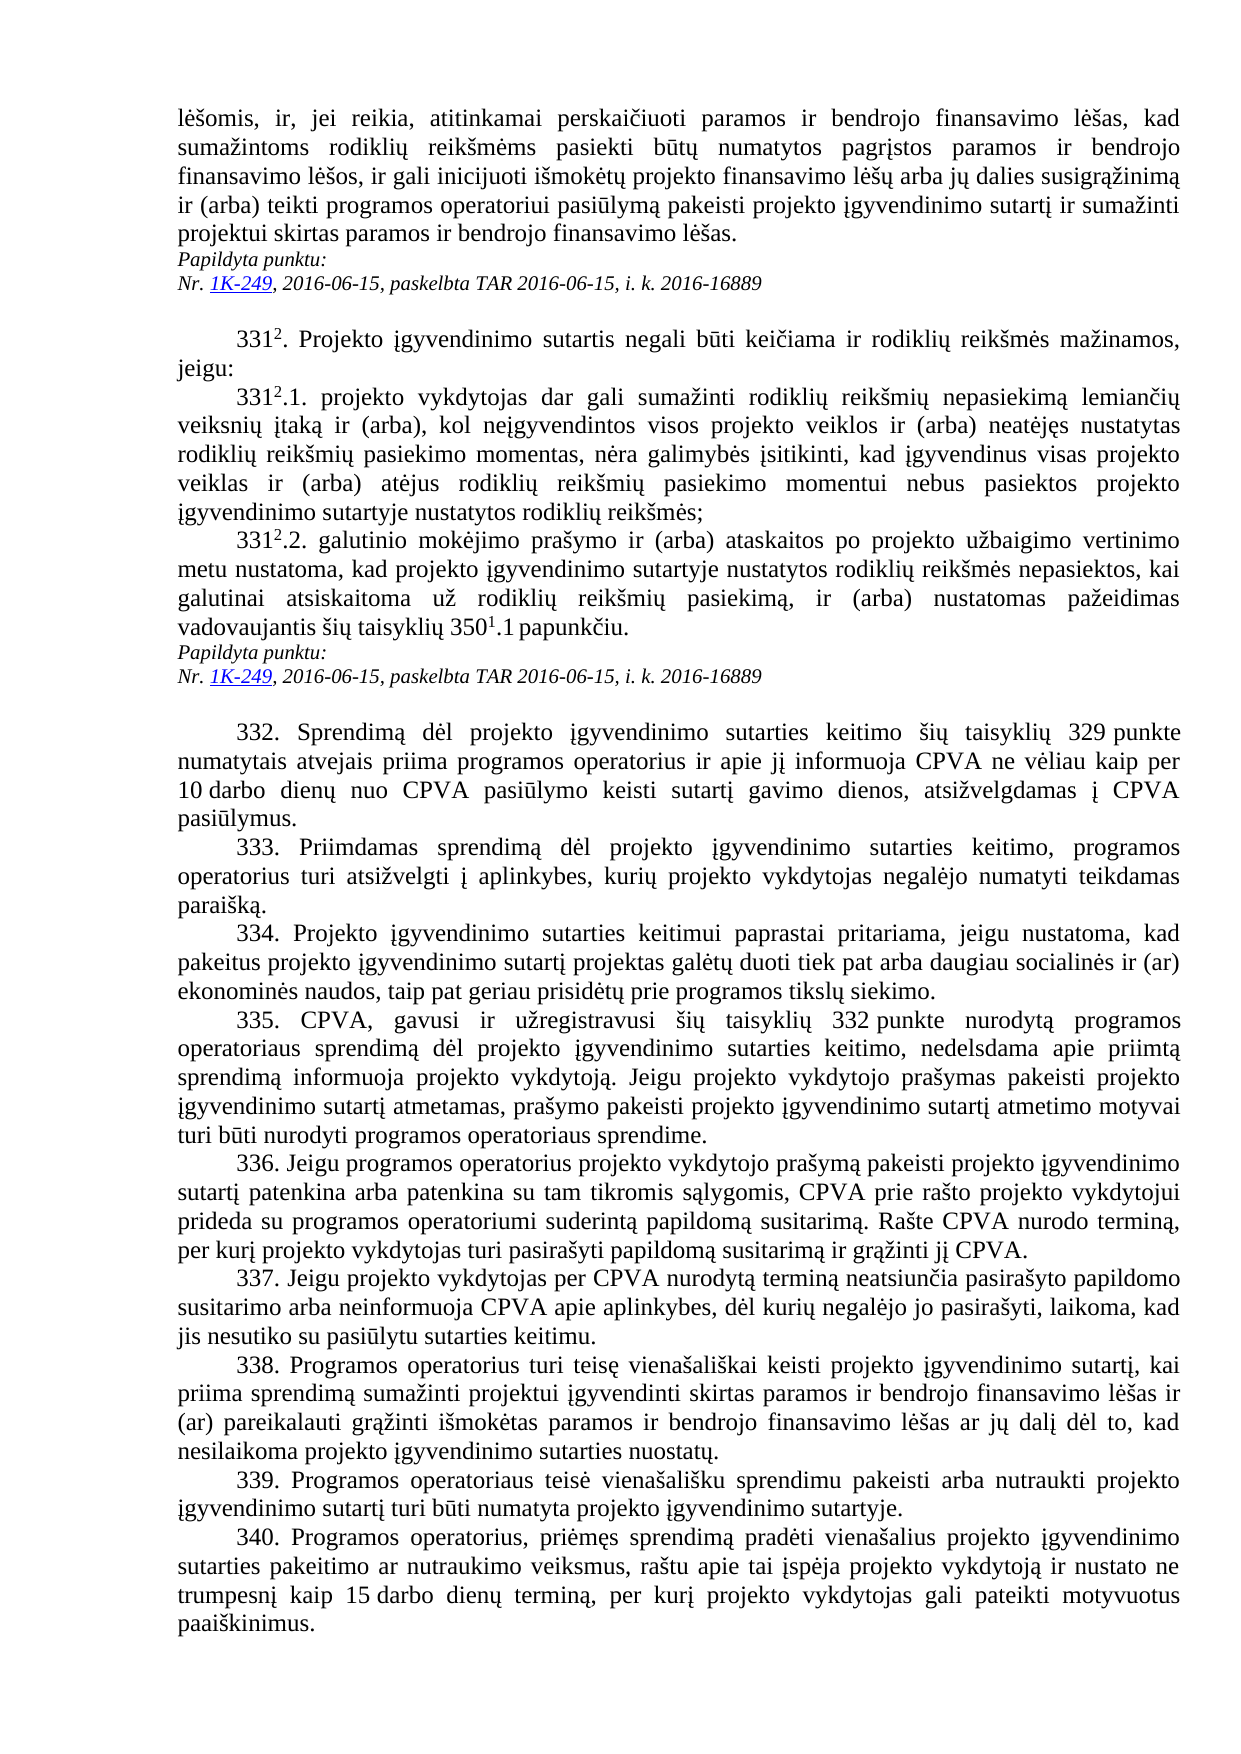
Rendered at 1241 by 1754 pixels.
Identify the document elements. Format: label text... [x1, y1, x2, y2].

text 3312.1. projekto vykdytojas dar gali sumažinti rodiklių reikšmių nepasiekimą lemiančių veiksnių įtaką ir (arba), kol neįgyvendintos visos projekto veiklos ir (arba) neatėjęs nustatytas rodiklių reikšmių pasiekimo momentas, nėra galimybės įsitikinti, kad įgyvendinus visas projekto veiklas ir (arba) atėjus rodiklių reikšmių pasiekimo momentui nebus pasiektos projekto įgyvendinimo sutartyje nustatytos rodiklių reikšmės; [177, 382, 1181, 525]
text 3312. Projekto įgyvendinimo sutartis negali būti keičiama ir rodiklių reikšmės mažinamos, jeigu: [177, 324, 1181, 382]
text 3312.2. galutinio mokėjimo prašymo ir (arba) ataskaitos po projekto užbaigimo vertinimo metu nustatoma, kad projekto įgyvendinimo sutartyje nustatytos rodiklių reikšmės nepasiektos, kai galutinai atsiskaitoma už rodiklių reikšmių pasiekimą, ir (arba) nustatomas pažeidimas vadovaujantis šių taisyklių 3501.1 papunkčiu. [177, 525, 1181, 640]
text 338. Programos operatorius turi teisę vienašališkai keisti projekto įgyvendinimo sutartį, kai priima sprendimą sumažinti projektui įgyvendinti skirtas paramos ir bendrojo finansavimo lėšas ir (ar) pareikalauti grąžinti išmokėtas paramos ir bendrojo finansavimo lėšas ar jų dalį dėl to, kad nesilaikoma projekto įgyvendinimo sutarties nuostatų. [177, 1350, 1181, 1465]
text Papildyta punktu: [177, 247, 1181, 271]
text Nr. 1K-249, 2016-06-15, paskelbta TAR 2016-06-15, i. k. 2016-16889 [177, 664, 1181, 688]
text Papildyta punktu: [177, 640, 1181, 664]
text lėšomis, ir, jei reikia, atitinkamai perskaičiuoti paramos ir bendrojo finansavimo lėšas, kad sumažintoms rodiklių reikšmėms pasiekti būtų numatytos pagrįstos paramos ir bendrojo finansavimo lėšos, ir gali inicijuoti išmokėtų projekto finansavimo lėšų arba jų dalies susigrąžinimą ir (arba) teikti programos operatoriui pasiūlymą pakeisti projekto įgyvendinimo sutartį ir sumažinti projektui skirtas paramos ir bendrojo finansavimo lėšas. [177, 103, 1181, 247]
text 340. Programos operatorius, priėmęs sprendimą pradėti vienašalius projekto įgyvendinimo sutarties pakeitimo ar nutraukimo veiksmus, raštu apie tai įspėja projekto vykdytoją ir nustato ne trumpesnį kaip 15 darbo dienų terminą, per kurį projekto vykdytojas gali pateikti motyvuotus paaiškinimus. [177, 1522, 1181, 1637]
text 332. Sprendimą dėl projekto įgyvendinimo sutarties keitimo šių taisyklių 329 punkte numatytais atvejais priima programos operatorius ir apie jį informuoja CPVA ne vėliau kaip per 10 darbo dienų nuo CPVA pasiūlymo keisti sutartį gavimo dienos, atsižvelgdamas į CPVA pasiūlymus. [177, 717, 1181, 832]
text 334. Projekto įgyvendinimo sutarties keitimui paprastai pritariama, jeigu nustatoma, kad pakeitus projekto įgyvendinimo sutartį projektas galėtų duoti tiek pat arba daugiau socialinės ir (ar) ekonominės naudos, taip pat geriau prisidėtų prie programos tikslų siekimo. [177, 918, 1181, 1005]
text 337. Jeigu projekto vykdytojas per CPVA nurodytą terminą neatsiunčia pasirašyto papildomo susitarimo arba neinformuoja CPVA apie aplinkybes, dėl kurių negalėjo jo pasirašyti, laikoma, kad jis nesutiko su pasiūlytu sutarties keitimu. [177, 1263, 1181, 1350]
text 336. Jeigu programos operatorius projekto vykdytojo prašymą pakeisti projekto įgyvendinimo sutartį patenkina arba patenkina su tam tikromis sąlygomis, CPVA prie rašto projekto vykdytojui prideda su programos operatoriumi suderintą papildomą susitarimą. Rašte CPVA nurodo terminą, per kurį projekto vykdytojas turi pasirašyti papildomą susitarimą ir grąžinti jį CPVA. [177, 1148, 1181, 1263]
text Nr. 1K-249, 2016-06-15, paskelbta TAR 2016-06-15, i. k. 2016-16889 [177, 271, 1181, 295]
text 333. Priimdamas sprendimą dėl projekto įgyvendinimo sutarties keitimo, programos operatorius turi atsižvelgti į aplinkybes, kurių projekto vykdytojas negalėjo numatyti teikdamas paraišką. [177, 832, 1181, 918]
text 339. Programos operatoriaus teisė vienašališku sprendimu pakeisti arba nutraukti projekto įgyvendinimo sutartį turi būti numatyta projekto įgyvendinimo sutartyje. [177, 1465, 1181, 1522]
text 335. CPVA, gavusi ir užregistravusi šių taisyklių 332 punkte nurodytą programos operatoriaus sprendimą dėl projekto įgyvendinimo sutarties keitimo, nedelsdama apie priimtą sprendimą informuoja projekto vykdytoją. Jeigu projekto vykdytojo prašymas pakeisti projekto įgyvendinimo sutartį atmetamas, prašymo pakeisti projekto įgyvendinimo sutartį atmetimo motyvai turi būti nurodyti programos operatoriaus sprendime. [177, 1005, 1181, 1148]
